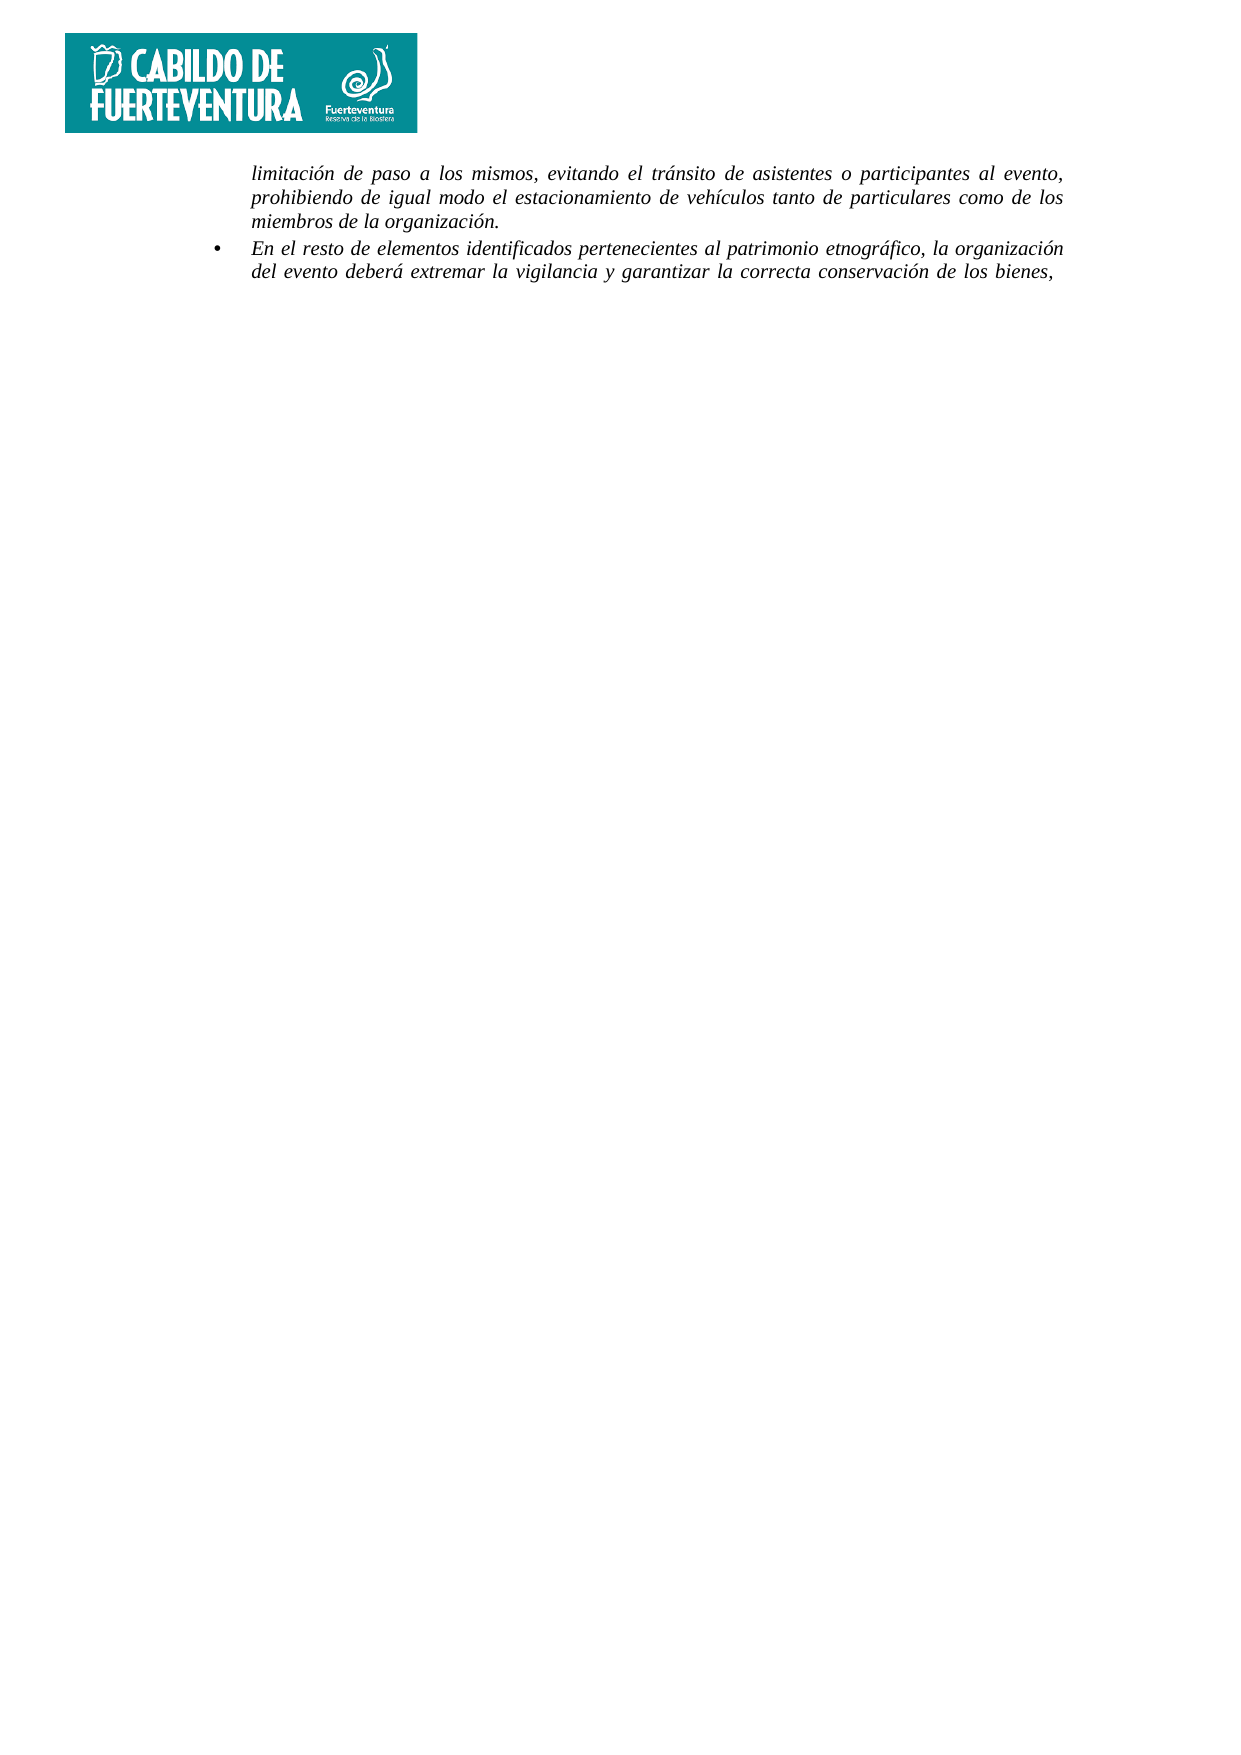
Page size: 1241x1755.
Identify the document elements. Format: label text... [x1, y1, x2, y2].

list limitación de paso a los mismos, evitando el tránsito de asistentes o participantes al evento, prohibiendo de igual modo el estacionamiento de vehículos tanto de particulares como de los miembros de la organización. [212, 161, 1064, 233]
list En el resto de elementos identificados pertenecientes al patrimonio etnográfico, la organización del evento deberá extremar la vigilancia y garantizar la correcta conservación de los bienes, [213, 235, 1064, 283]
